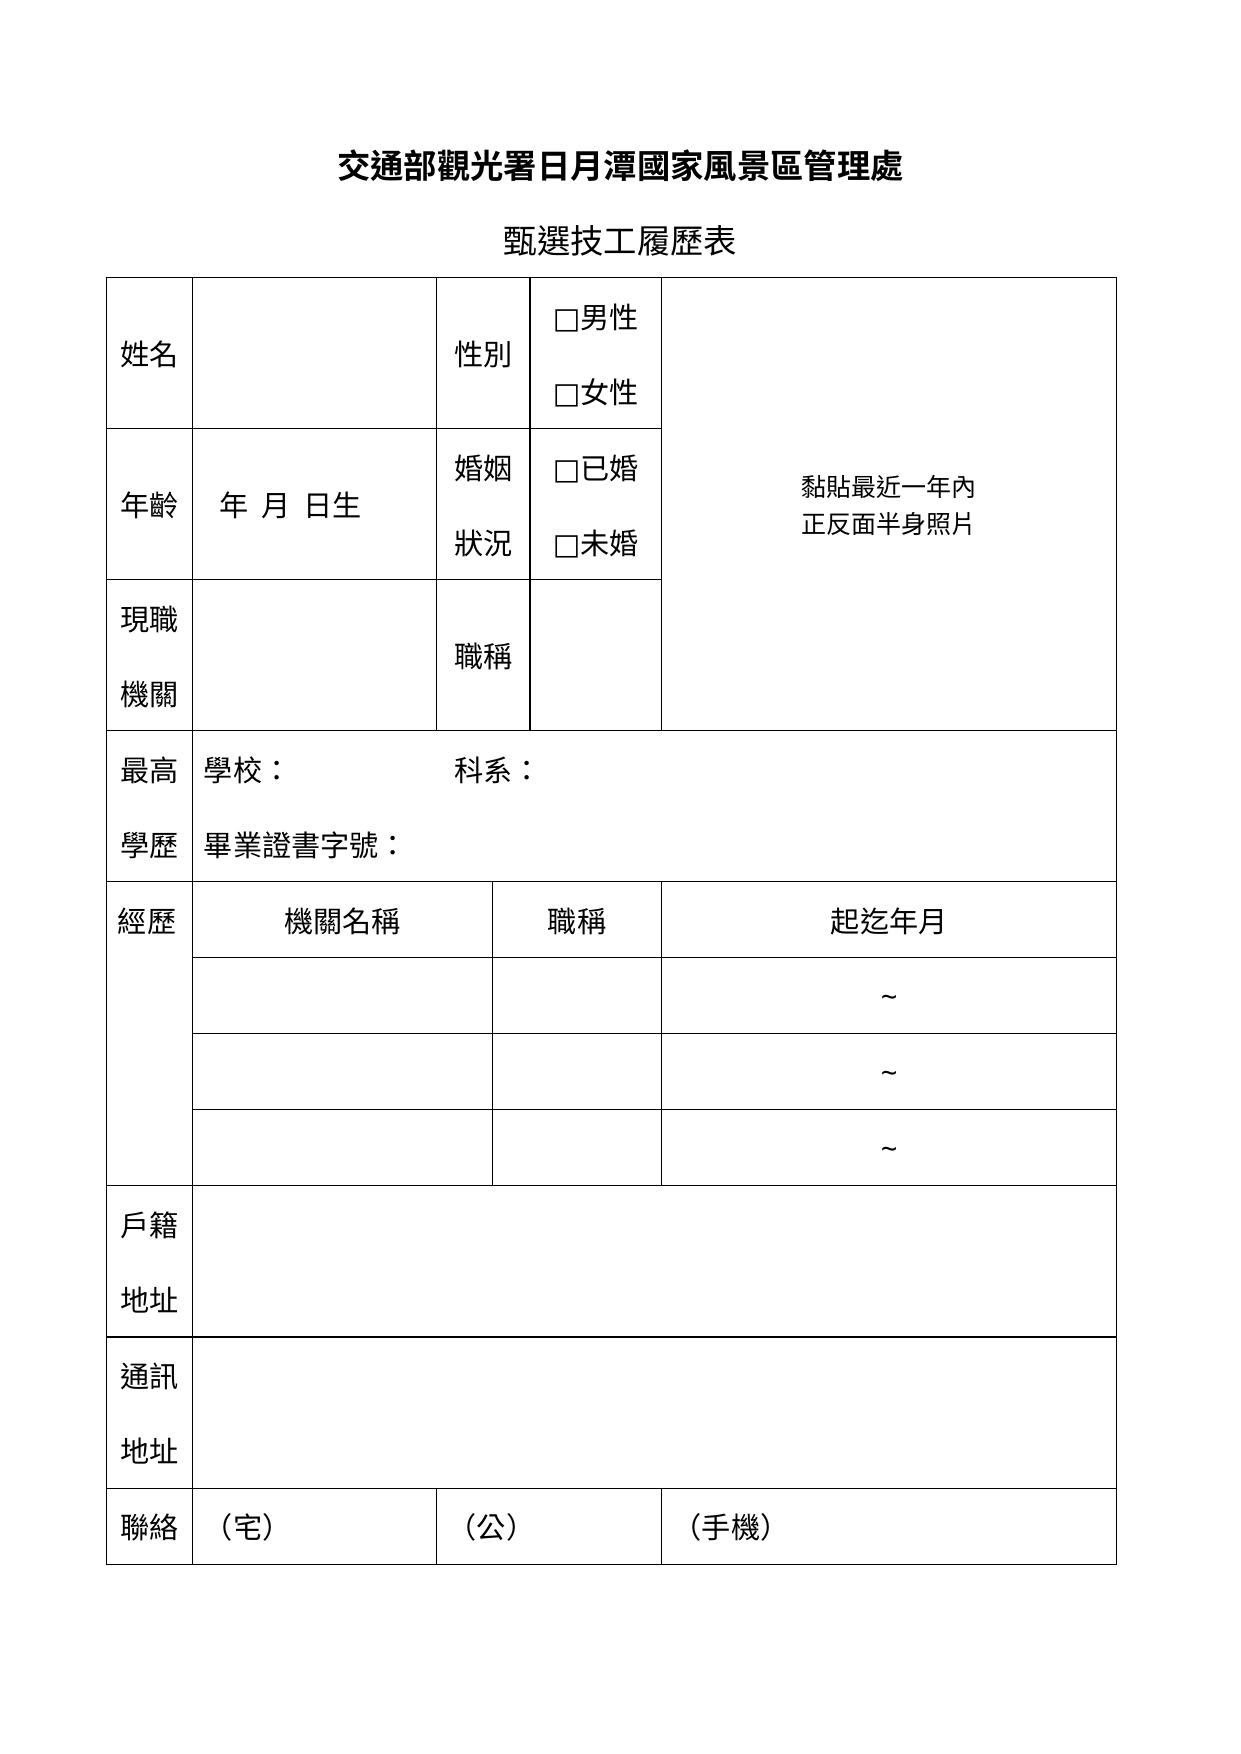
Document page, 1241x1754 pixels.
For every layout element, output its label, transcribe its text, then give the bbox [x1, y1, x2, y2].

table_cell 學校： 科系： 畢業證書字號： [193, 731, 1116, 881]
table_cell 聯絡 [107, 1489, 192, 1563]
table_cell □已婚 □未婚 [531, 429, 661, 579]
table_cell 現職機關 [107, 580, 192, 730]
table_cell [493, 1034, 661, 1109]
table_cell （手機） [662, 1489, 1116, 1563]
table_cell 婚姻 狀況 [437, 429, 529, 579]
table_cell 通訊地址 [107, 1338, 192, 1487]
table_cell 職稱 [493, 882, 661, 957]
table_cell [193, 1186, 1116, 1336]
table_header 性別 [437, 278, 529, 428]
table_cell 最高學歷 [107, 731, 192, 881]
table_cell 年 月 日生 [193, 429, 436, 579]
text 甄選技工履歷表 [118, 202, 1122, 277]
table_cell [531, 580, 661, 730]
table_cell 起迄年月 [662, 882, 1116, 957]
table_cell （宅） [193, 1489, 436, 1563]
table_cell 經歷 [107, 882, 192, 1185]
table_cell ~ [662, 958, 1116, 1033]
table_header 姓名 [107, 278, 192, 428]
table_cell [493, 1110, 661, 1185]
table_cell [193, 1338, 1116, 1487]
table_cell [193, 580, 436, 730]
table_header □男性 □女性 [531, 278, 661, 428]
table_cell （公） [437, 1489, 661, 1563]
table_cell ~ [662, 1110, 1116, 1185]
table_cell [193, 1034, 492, 1109]
table_cell ~ [662, 1034, 1116, 1109]
table_header 黏貼最近一年內 正反面半身照片 [662, 278, 1116, 730]
table_cell [493, 958, 661, 1033]
table_cell 機關名稱 [193, 882, 492, 957]
table_cell [193, 958, 492, 1033]
table_cell 戶籍地址 [107, 1186, 192, 1336]
table_cell 年齡 [107, 429, 192, 579]
table_header [193, 278, 436, 428]
text 交通部觀光署日月潭國家風景區管理處 [118, 127, 1122, 202]
table_cell [193, 1110, 492, 1185]
table_cell 職稱 [437, 580, 529, 730]
